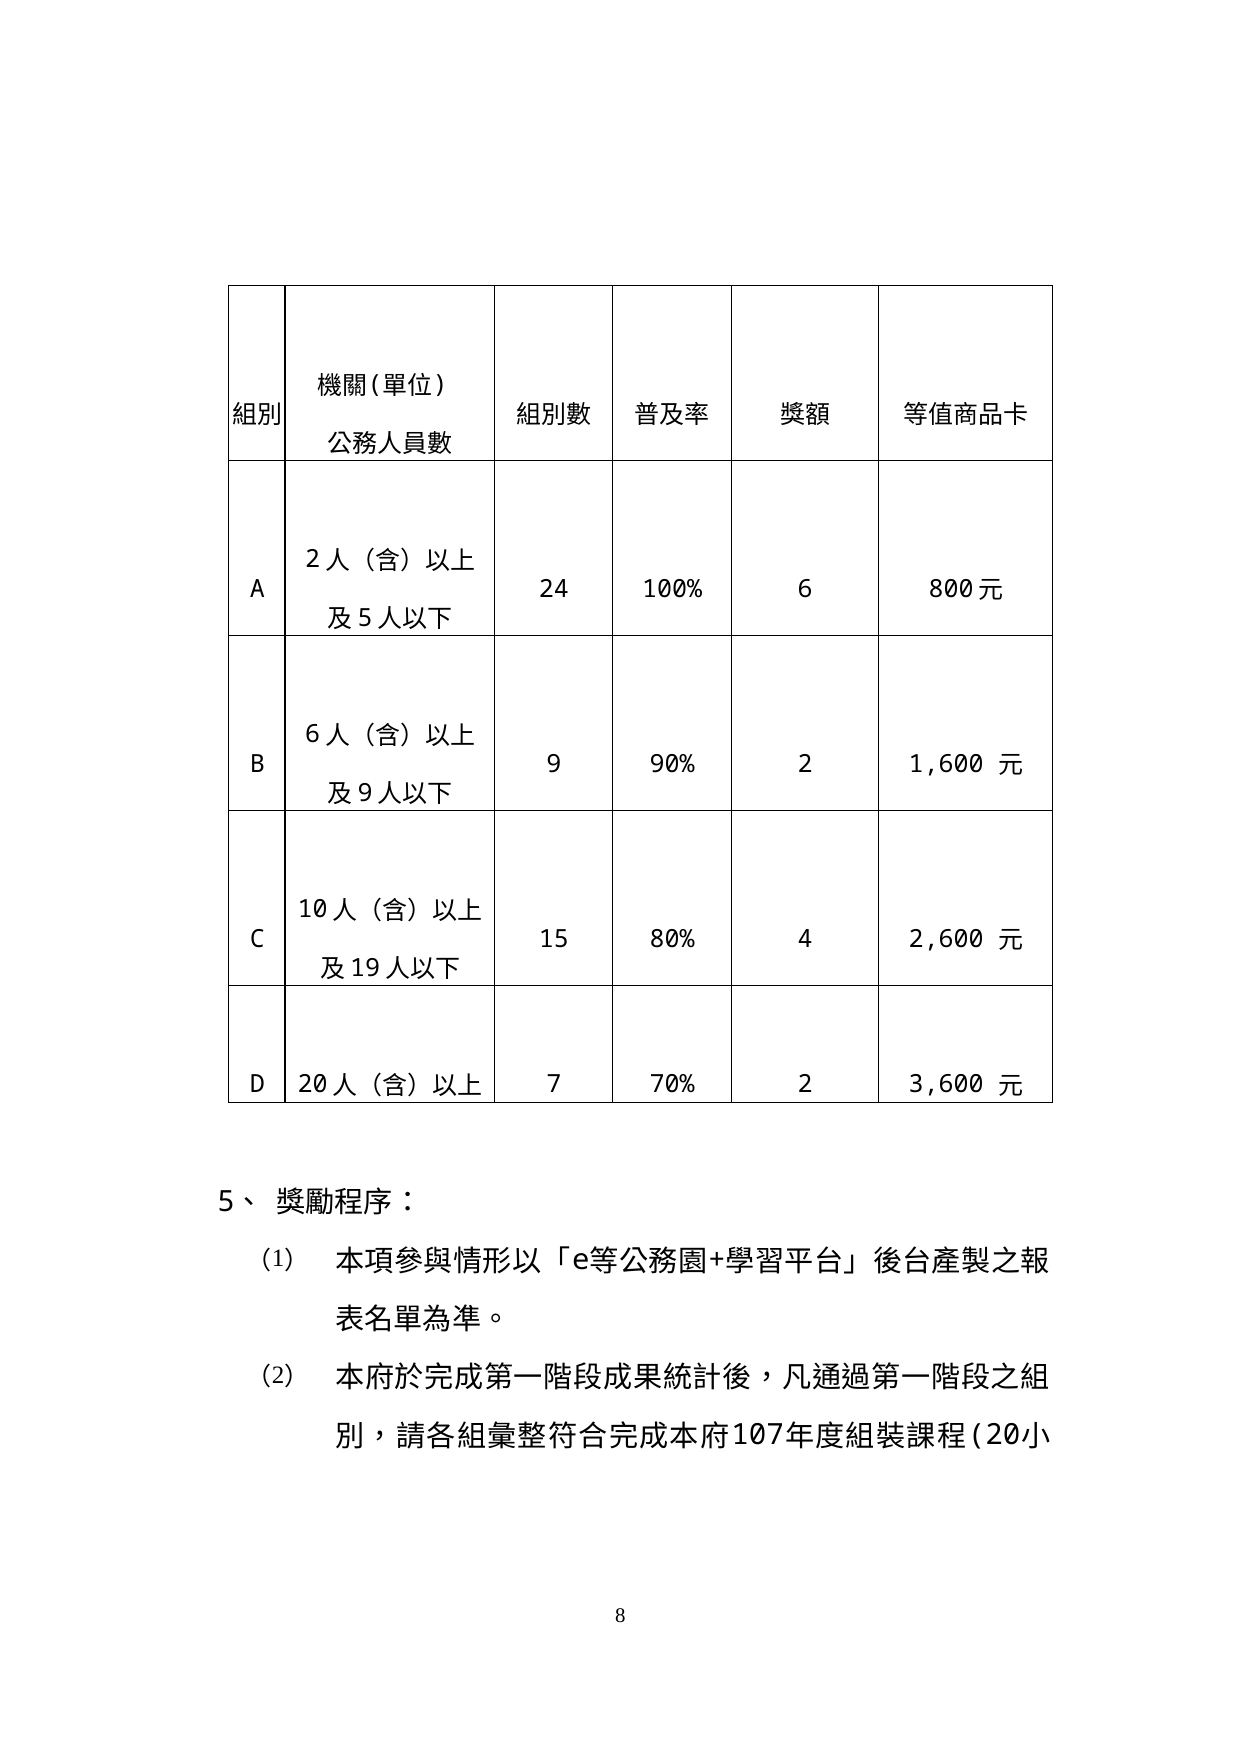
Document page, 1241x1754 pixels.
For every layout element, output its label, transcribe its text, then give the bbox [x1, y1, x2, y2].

table_cell 6 [732, 461, 878, 635]
table_header 普及率 [613, 286, 731, 460]
table_cell 100% [613, 461, 731, 635]
table_header 組別 [229, 286, 284, 460]
table_header 等值商品卡 [879, 286, 1052, 460]
list 本項參與情形以「e等公務園+學習平台」後台產製之報表名單為凖。 [247, 1219, 1051, 1335]
table_cell 6人（含）以上 及9人以下 [286, 636, 494, 810]
table_header 機關(單位) 公務人員數 [286, 286, 494, 460]
table_header 組別數 [495, 286, 612, 460]
table_cell 2 [732, 636, 878, 810]
table_header 獎額 [732, 286, 878, 460]
table_cell 4 [732, 811, 878, 985]
table_cell B [229, 636, 284, 810]
table_cell 7 [495, 986, 612, 1102]
table_cell 15 [495, 811, 612, 985]
table_cell 2人（含）以上 及5人以下 [286, 461, 494, 635]
list 本府於完成第一階段成果統計後，凡通過第一階段之組別，請各組彙整符合完成本府107年度組裝課程(20小 [247, 1335, 1051, 1452]
table_cell 20人（含）以上 [286, 986, 494, 1102]
table_cell C [229, 811, 284, 985]
table_cell 10人（含）以上 及19人以下 [286, 811, 494, 985]
table_cell 80% [613, 811, 731, 985]
table_cell 3,600 元 [879, 986, 1052, 1102]
table_cell 800元 [879, 461, 1052, 635]
table_cell A [229, 461, 284, 635]
list 獎勵程序： [217, 1160, 1053, 1219]
table_cell D [229, 986, 284, 1102]
table_cell 9 [495, 636, 612, 810]
table_cell 24 [495, 461, 612, 635]
table_cell 1,600 元 [879, 636, 1052, 810]
table_cell 90% [613, 636, 731, 810]
table_cell 2 [732, 986, 878, 1102]
table_cell 2,600 元 [879, 811, 1052, 985]
table_cell 70% [613, 986, 731, 1102]
